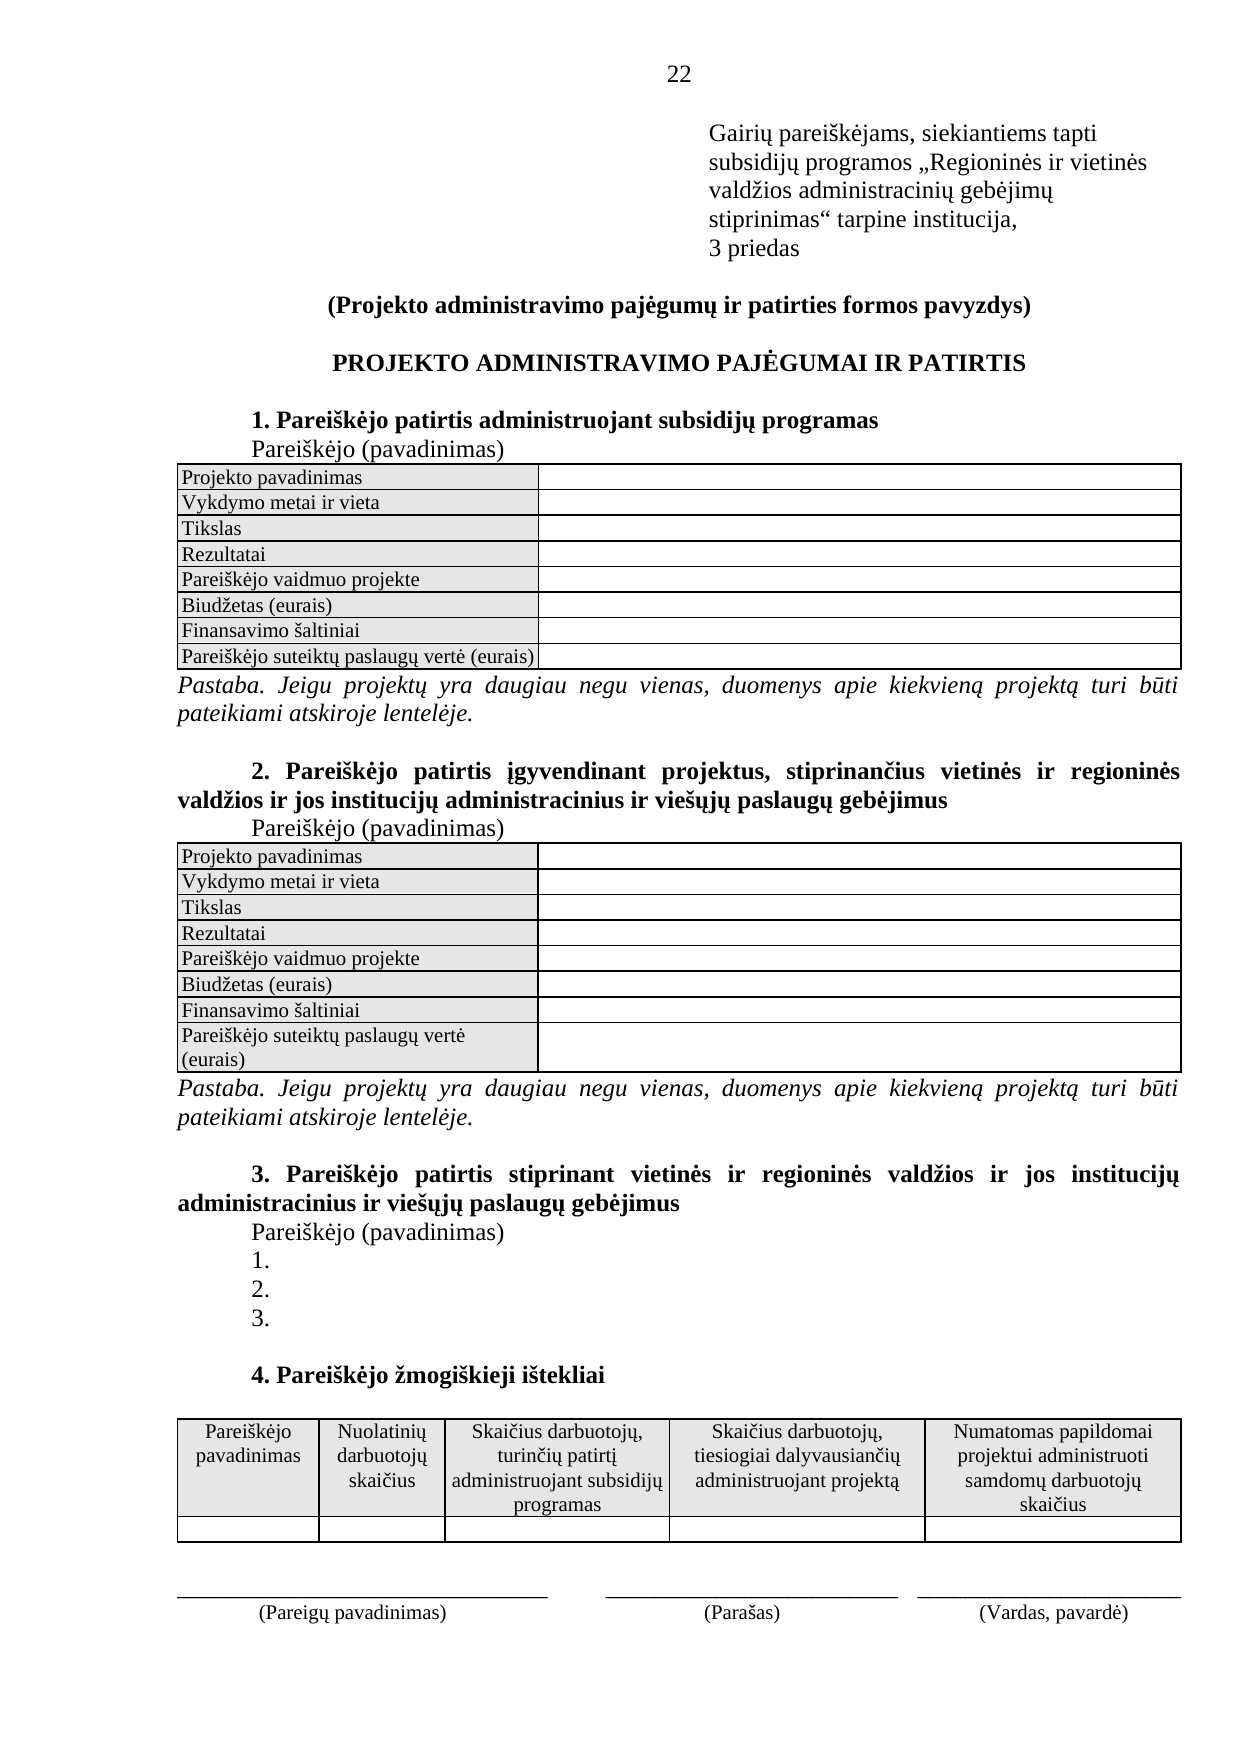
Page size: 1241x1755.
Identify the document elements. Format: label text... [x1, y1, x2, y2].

table_cell [539, 593, 543, 617]
text 3. Pareiškėjo patirtis stiprinant vietinės ir regioninės valdžios ir jos institucijų administracinius ir viešųjų paslaugų gebėjimus [177, 1159, 1181, 1217]
table_cell [539, 644, 543, 668]
table_cell [539, 567, 543, 591]
table_cell [539, 1023, 1180, 1071]
table_header Pareiškėjo pavadinimas [178, 1420, 318, 1516]
table_cell Biudžetas (eurais) [178, 972, 537, 996]
text stiprinimas“ tarpine institucija, [177, 204, 1181, 233]
text 4. Pareiškėjo žmogiškieji ištekliai [177, 1360, 1181, 1389]
table_cell Pareiškėjo vaidmuo projekte [178, 567, 538, 591]
table_cell Rezultatai [178, 542, 538, 566]
text 3. [177, 1303, 1181, 1332]
table_cell Finansavimo šaltiniai [178, 998, 537, 1022]
text Pareiškėjo (pavadinimas) [177, 434, 1181, 463]
table_cell Vykdymo metai ir vieta [178, 490, 538, 514]
text valdžios administracinių gebėjimų [177, 176, 1181, 204]
table_cell Pareiškėjo vaidmuo projekte [178, 946, 537, 970]
table_cell Vykdymo metai ir vieta [178, 870, 537, 893]
table_cell Rezultatai [178, 921, 537, 945]
text 2. Pareiškėjo patirtis įgyvendinant projektus, stiprinančius vietinės ir regioninės valdžios ir jos institucijų administracinius ir viešųjų paslaugų gebėjimus [177, 756, 1181, 813]
table_cell Tikslas [178, 516, 538, 540]
text (Pareigų pavadinimas) (Parašas) (Vardas, pavardė) [177, 1600, 1181, 1624]
table_header [539, 465, 543, 489]
table_header Nuolatinių darbuotojų skaičius [320, 1420, 444, 1516]
text 1. Pareiškėjo patirtis administruojant subsidijų programas [177, 406, 1181, 434]
table_header Projekto pavadinimas [178, 844, 537, 868]
text (Projekto administravimo pajėgumų ir patirties formos pavyzdys) [177, 291, 1181, 319]
text 3 priedas [177, 233, 1181, 262]
table_cell Pareiškėjo suteiktų paslaugų vertė (eurais) [178, 644, 538, 668]
text Pareiškėjo (pavadinimas) [177, 1217, 1181, 1245]
text Pastaba. Jeigu projektų yra daugiau negu vienas, duomenys apie kiekvieną projektą turi būti pateikiami atskiroje lentelėje. [177, 670, 1181, 727]
table_header Skaičius darbuotojų, turinčių patirtį administruojant subsidijų programas [446, 1420, 669, 1516]
table_cell Biudžetas (eurais) [178, 593, 538, 617]
text Pareiškėjo (pavadinimas) [177, 813, 1181, 842]
table_cell Pareiškėjo suteiktų paslaugų vertė (eurais) [178, 1023, 537, 1071]
text Pastaba. Jeigu projektų yra daugiau negu vienas, duomenys apie kiekvieną projektą turi būti pateikiami atskiroje lentelėje. [177, 1073, 1181, 1130]
text 1. [177, 1245, 1181, 1274]
table_cell [539, 542, 543, 566]
text Gairių pareiškėjams, siekiantiems tapti [177, 118, 1181, 147]
table_cell Tikslas [178, 895, 537, 919]
table_header Skaičius darbuotojų, tiesiogiai dalyvausiančių administruojant projektą [670, 1420, 924, 1516]
table_cell [539, 490, 543, 514]
table_header Numatomas papildomai projektui administruoti samdomų darbuotojų skaičius [926, 1420, 1180, 1516]
text subsidijų programos „Regioninės ir vietinės [177, 147, 1181, 176]
table_cell [539, 618, 543, 642]
table_header Projekto pavadinimas [178, 465, 538, 489]
table_cell [539, 516, 543, 540]
table_cell Finansavimo šaltiniai [178, 618, 538, 642]
text PROJEKTO ADMINISTRAVIMO PAJĖGUMAI IR PATIRTIS [177, 348, 1181, 377]
table_cell [665, 1517, 669, 1541]
text 2. [177, 1274, 1181, 1303]
